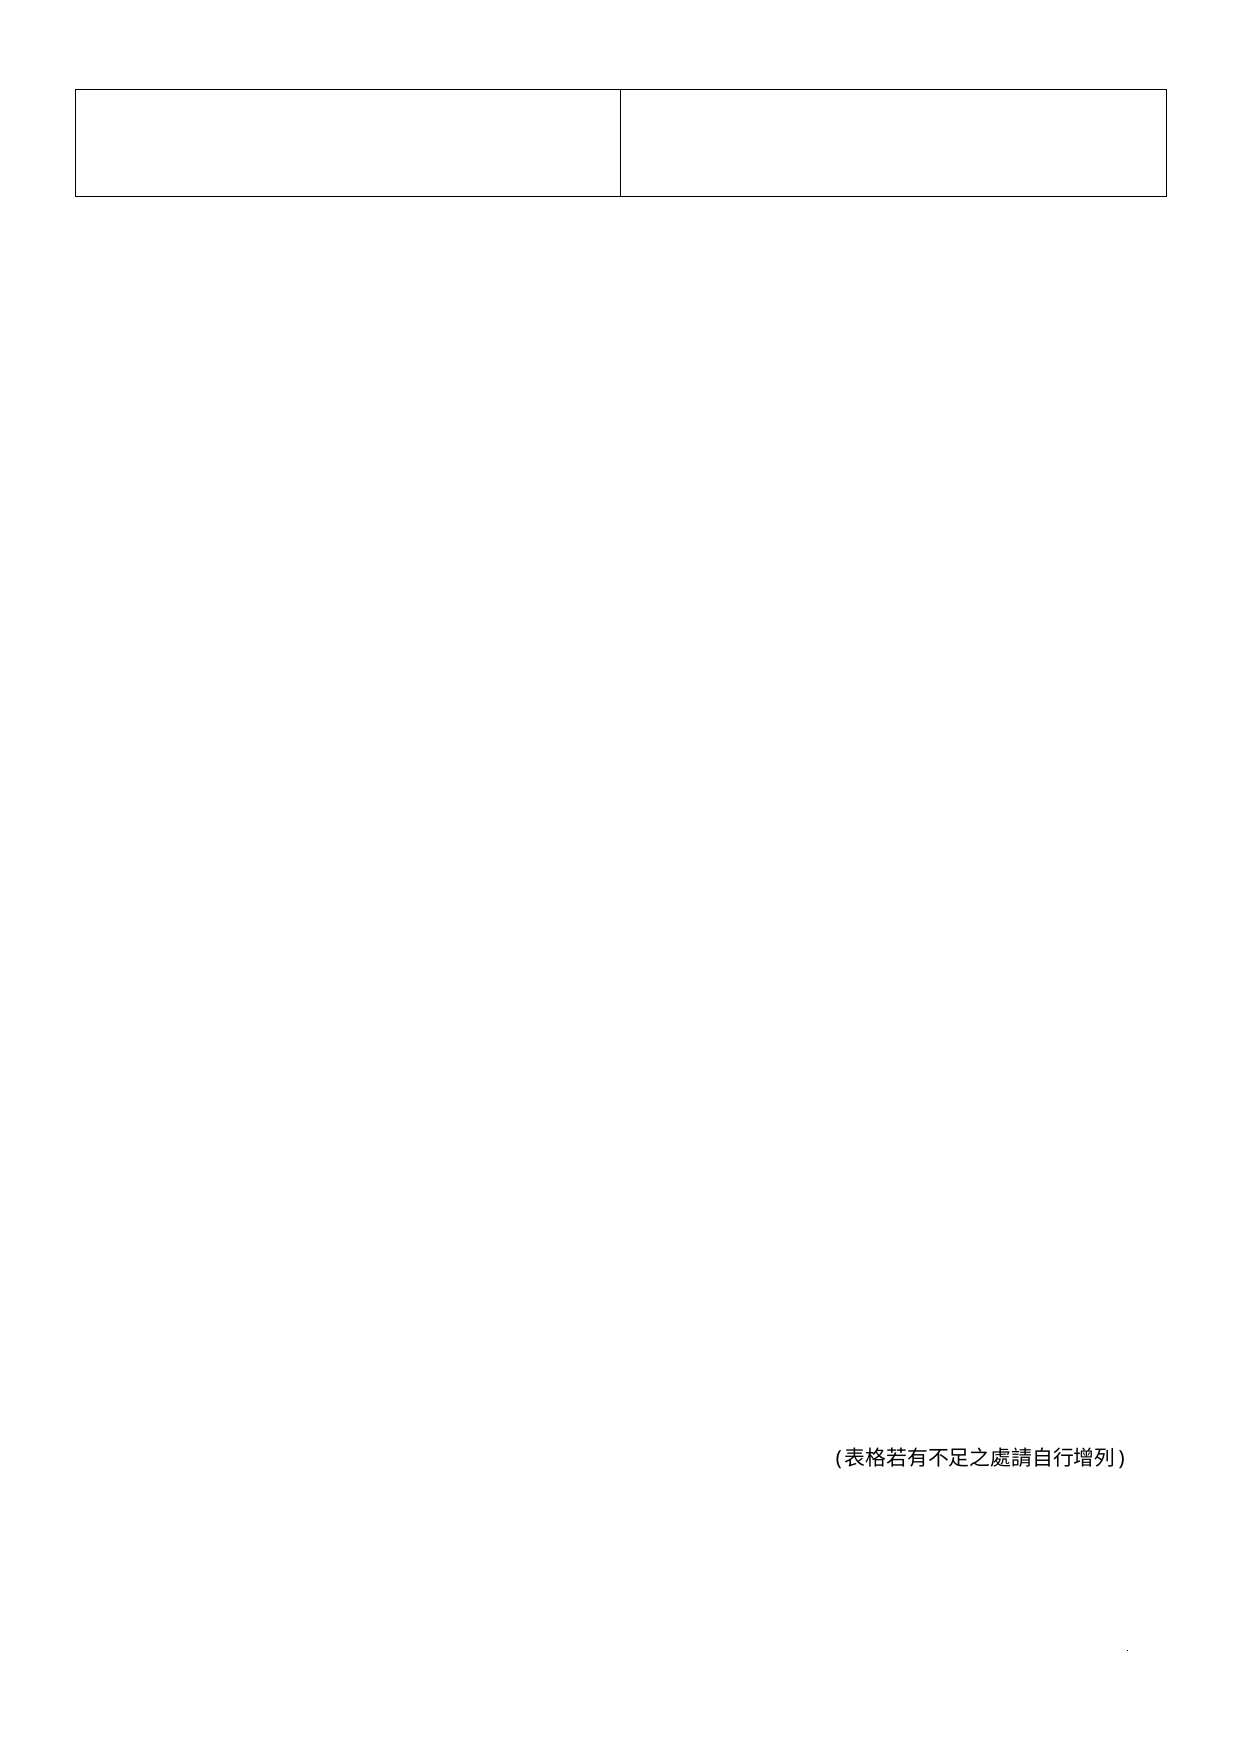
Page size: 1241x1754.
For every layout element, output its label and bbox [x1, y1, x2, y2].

table_cell [621, 90, 1166, 196]
table_cell [76, 90, 620, 196]
